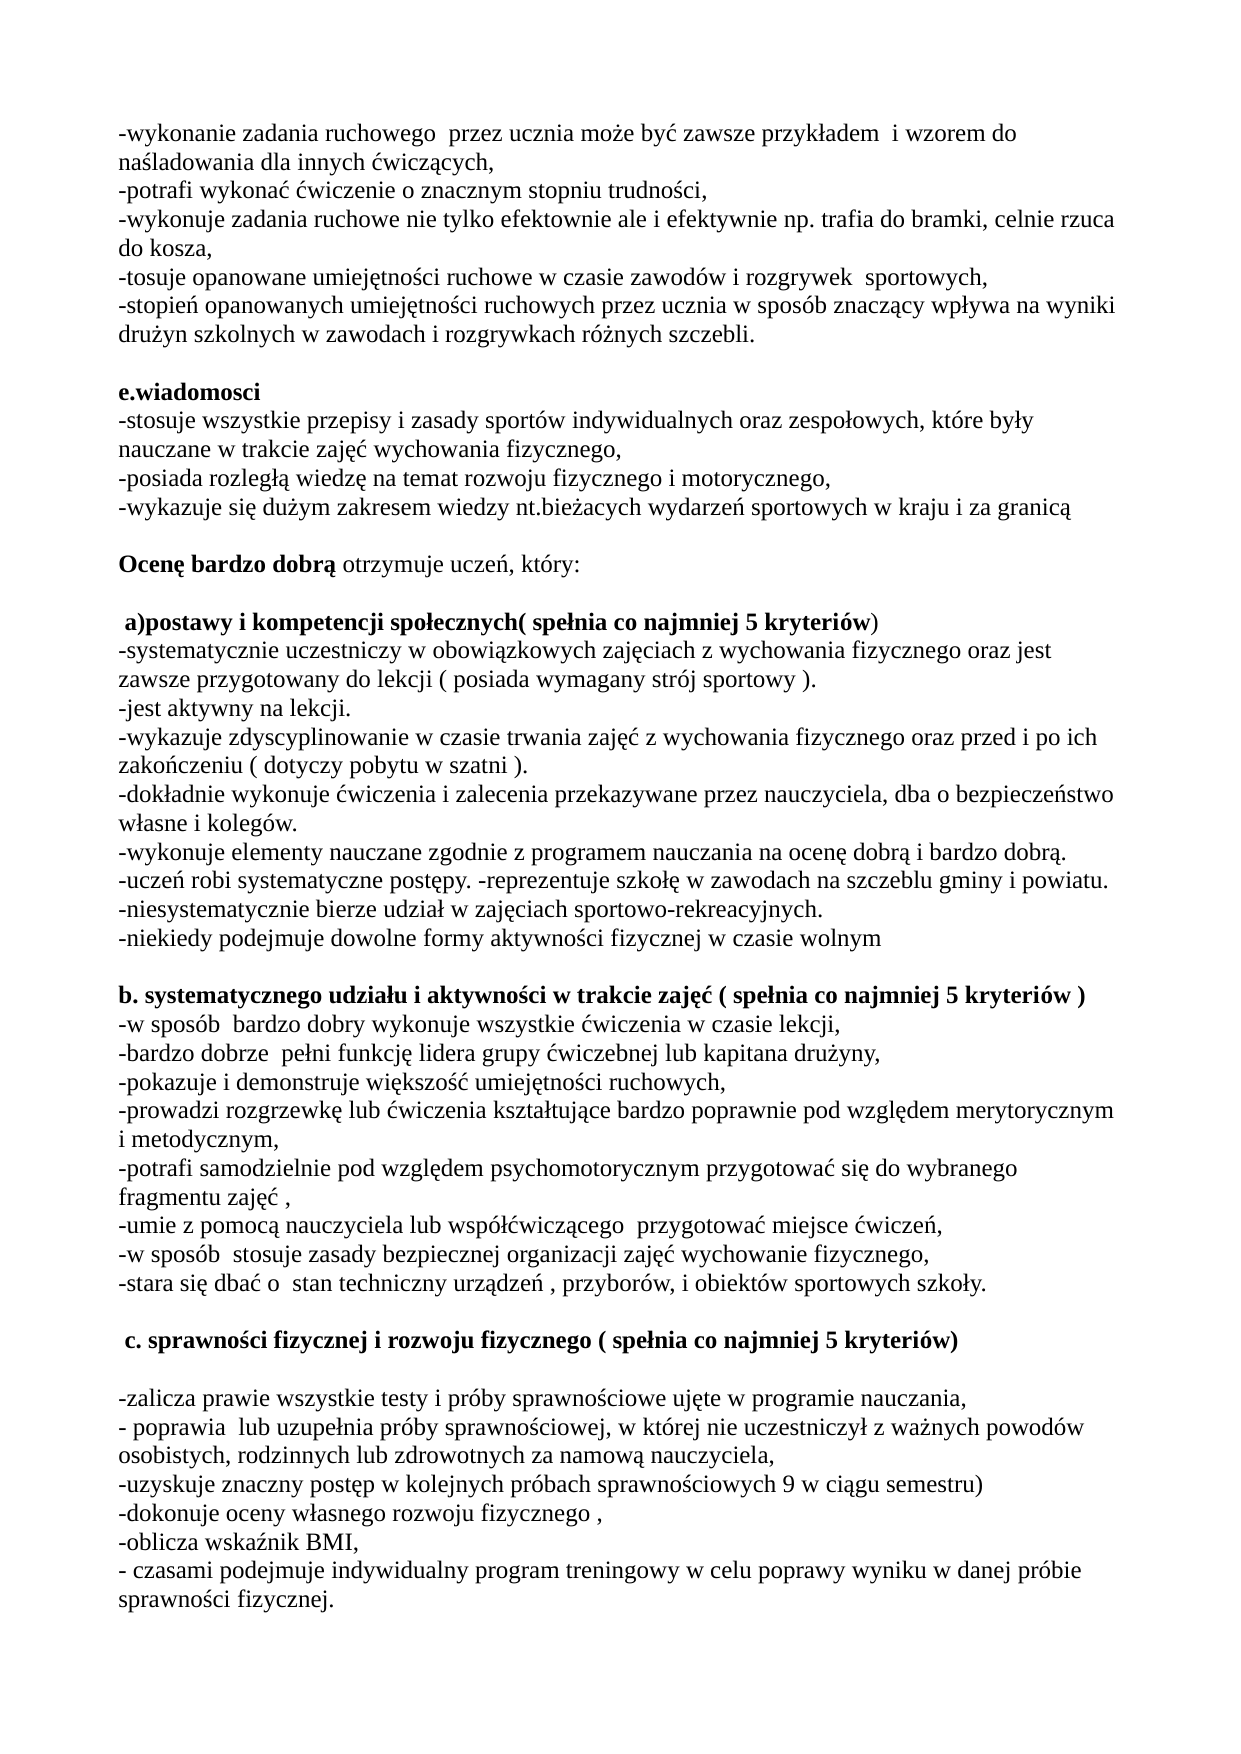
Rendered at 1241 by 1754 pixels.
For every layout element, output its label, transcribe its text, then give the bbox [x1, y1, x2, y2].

text -umie z pomocą nauczyciela lub współćwiczącego przygotować miejsce ćwiczeń, [118, 1211, 1122, 1239]
text a)postawy i kompetencji społecznych( spełnia co najmniej 5 kryteriów) [118, 607, 1122, 636]
text -zalicza prawie wszystkie testy i próby sprawnościowe ujęte w programie nauczania, [118, 1383, 1122, 1412]
text c. sprawności fizycznej i rozwoju fizycznego ( spełnia co najmniej 5 kryteriów) [118, 1326, 1122, 1354]
text -potrafi samodzielnie pod względem psychomotorycznym przygotować się do wybranego fragmentu zajęć , [118, 1153, 1122, 1211]
text - czasami podejmuje indywidualny program treningowy w celu poprawy wyniku w danej próbie sprawności fizycznej. [118, 1556, 1122, 1613]
text -wykonanie zadania ruchowego przez ucznia może być zawsze przykładem i wzorem do naśladowania dla innych ćwiczących, [118, 118, 1122, 176]
text -w sposób stosuje zasady bezpiecznej organizacji zajęć wychowanie fizycznego, [118, 1239, 1122, 1268]
text -uzyskuje znaczny postęp w kolejnych próbach sprawnościowych 9 w ciągu semestru) [118, 1469, 1122, 1498]
text -jest aktywny na lekcji. [118, 693, 1122, 722]
text -posiada rozległą wiedzę na temat rozwoju fizycznego i motorycznego, [118, 463, 1122, 492]
text -niekiedy podejmuje dowolne formy aktywności fizycznej w czasie wolnym [118, 923, 1122, 952]
text -pokazuje i demonstruje większość umiejętności ruchowych, [118, 1067, 1122, 1096]
text -oblicza wskaźnik BMI, [118, 1527, 1122, 1556]
text - poprawia lub uzupełnia próby sprawnościowej, w której nie uczestniczył z ważnych powodów osobistych, rodzinnych lub zdrowotnych za namową nauczyciela, [118, 1412, 1122, 1469]
text e.wiadomosci [118, 377, 1122, 406]
text b. systematycznego udziału i aktywności w trakcie zajęć ( spełnia co najmniej 5 kryteriów ) [118, 981, 1122, 1009]
text -wykazuje zdyscyplinowanie w czasie trwania zajęć z wychowania fizycznego oraz przed i po ich zakończeniu ( dotyczy pobytu w szatni ). [118, 722, 1122, 779]
text -dokładnie wykonuje ćwiczenia i zalecenia przekazywane przez nauczyciela, dba o bezpieczeństwo własne i kolegów. [118, 779, 1122, 837]
text -potrafi wykonać ćwiczenie o znacznym stopniu trudności, [118, 176, 1122, 204]
text -uczeń robi systematyczne postępy. -reprezentuje szkołę w zawodach na szczeblu gminy i powiatu. [118, 866, 1122, 894]
text -stopień opanowanych umiejętności ruchowych przez ucznia w sposób znaczący wpływa na wyniki drużyn szkolnych w zawodach i rozgrywkach różnych szczebli. [118, 291, 1122, 348]
text -stosuje wszystkie przepisy i zasady sportów indywidualnych oraz zespołowych, które były nauczane w trakcie zajęć wychowania fizycznego, [118, 406, 1122, 463]
text -stara się dbać o stan techniczny urządzeń , przyborów, i obiektów sportowych szkoły. [118, 1268, 1122, 1297]
text -bardzo dobrze pełni funkcję lidera grupy ćwiczebnej lub kapitana drużyny, [118, 1038, 1122, 1067]
text -dokonuje oceny własnego rozwoju fizycznego , [118, 1498, 1122, 1527]
text -prowadzi rozgrzewkę lub ćwiczenia kształtujące bardzo poprawnie pod względem merytorycznym i metodycznym, [118, 1096, 1122, 1153]
text -wykonuje zadania ruchowe nie tylko efektownie ale i efektywnie np. trafia do bramki, celnie rzuca do kosza, [118, 204, 1122, 262]
text -wykazuje się dużym zakresem wiedzy nt.bieżacych wydarzeń sportowych w kraju i za granicą [118, 492, 1122, 521]
text -tosuje opanowane umiejętności ruchowe w czasie zawodów i rozgrywek sportowych, [118, 262, 1122, 291]
text Ocenę bardzo dobrą otrzymuje uczeń, który: [118, 549, 1122, 578]
text -w sposób bardzo dobry wykonuje wszystkie ćwiczenia w czasie lekcji, [118, 1009, 1122, 1038]
text -wykonuje elementy nauczane zgodnie z programem nauczania na ocenę dobrą i bardzo dobrą. [118, 837, 1122, 866]
text -niesystematycznie bierze udział w zajęciach sportowo-rekreacyjnych. [118, 894, 1122, 923]
text -systematycznie uczestniczy w obowiązkowych zajęciach z wychowania fizycznego oraz jest zawsze przygotowany do lekcji ( posiada wymagany strój sportowy ). [118, 636, 1122, 693]
